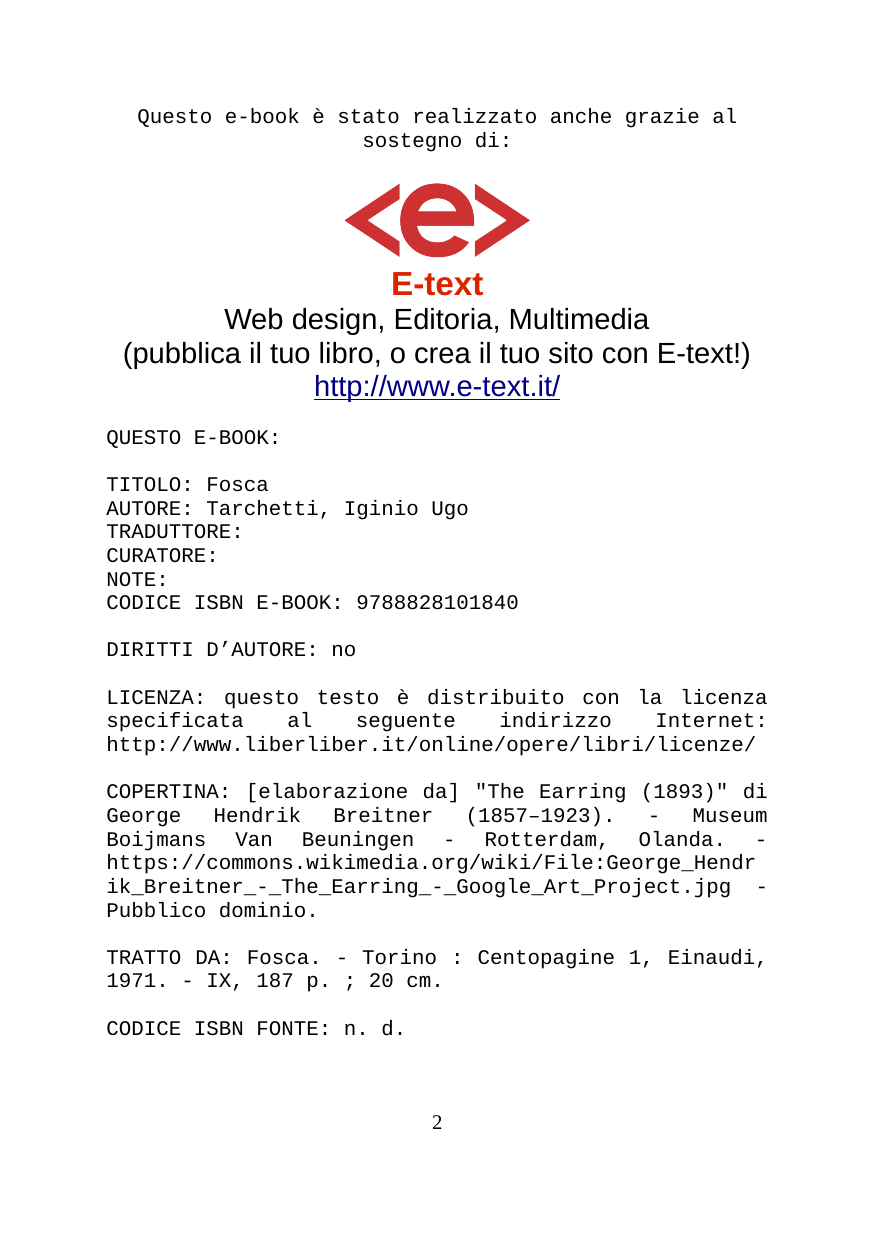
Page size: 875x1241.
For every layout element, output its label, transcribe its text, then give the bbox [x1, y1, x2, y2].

text Web design, Editoria, Multimedia [106, 302, 768, 336]
text TRATTO DA: Fosca. - Torino : Centopagine 1, Einaudi, 1971. - IX, 187 p. ; 20 cm. [106, 947, 768, 994]
text (pubblica il tuo libro, o crea il tuo sito con E-text!) [106, 336, 768, 369]
text TRADUTTORE: [106, 521, 768, 545]
text LICENZA: questo testo è distribuito con la licenza specificata al seguente indirizzo Internet: http://www.liberliber.it/online/opere/libri/licenze/ [106, 687, 768, 758]
text CODICE ISBN E-BOOK: 9788828101840 [106, 592, 768, 616]
text Questo e-book è stato realizzato anche grazie al sostegno di: [106, 106, 768, 153]
text http://www.e-text.it/ [106, 369, 768, 403]
text COPERTINA: [elaborazione da] "The Earring (1893)" di George Hendrik Breitner (1857–1923). - Museum Boijmans Van Beuningen - Rotterdam, Olanda. - https://commons.wikimedia.org/wiki/File:George_Hendrik_Breitner_-_The_Earring_-_Google_Art_Project.jpg - Pubblico dominio. [106, 781, 768, 923]
text DIRITTI D’AUTORE: no [106, 639, 768, 663]
text AUTORE: Tarchetti, Iginio Ugo [106, 498, 768, 521]
text NOTE: [106, 568, 768, 592]
picture [343, 183, 531, 258]
text CURATORE: [106, 545, 768, 568]
text QUESTO E-BOOK: [106, 427, 768, 450]
text CODICE ISBN FONTE: n. d. [106, 1018, 768, 1041]
text E-text [106, 264, 768, 302]
text TITOLO: Fosca [106, 474, 768, 498]
